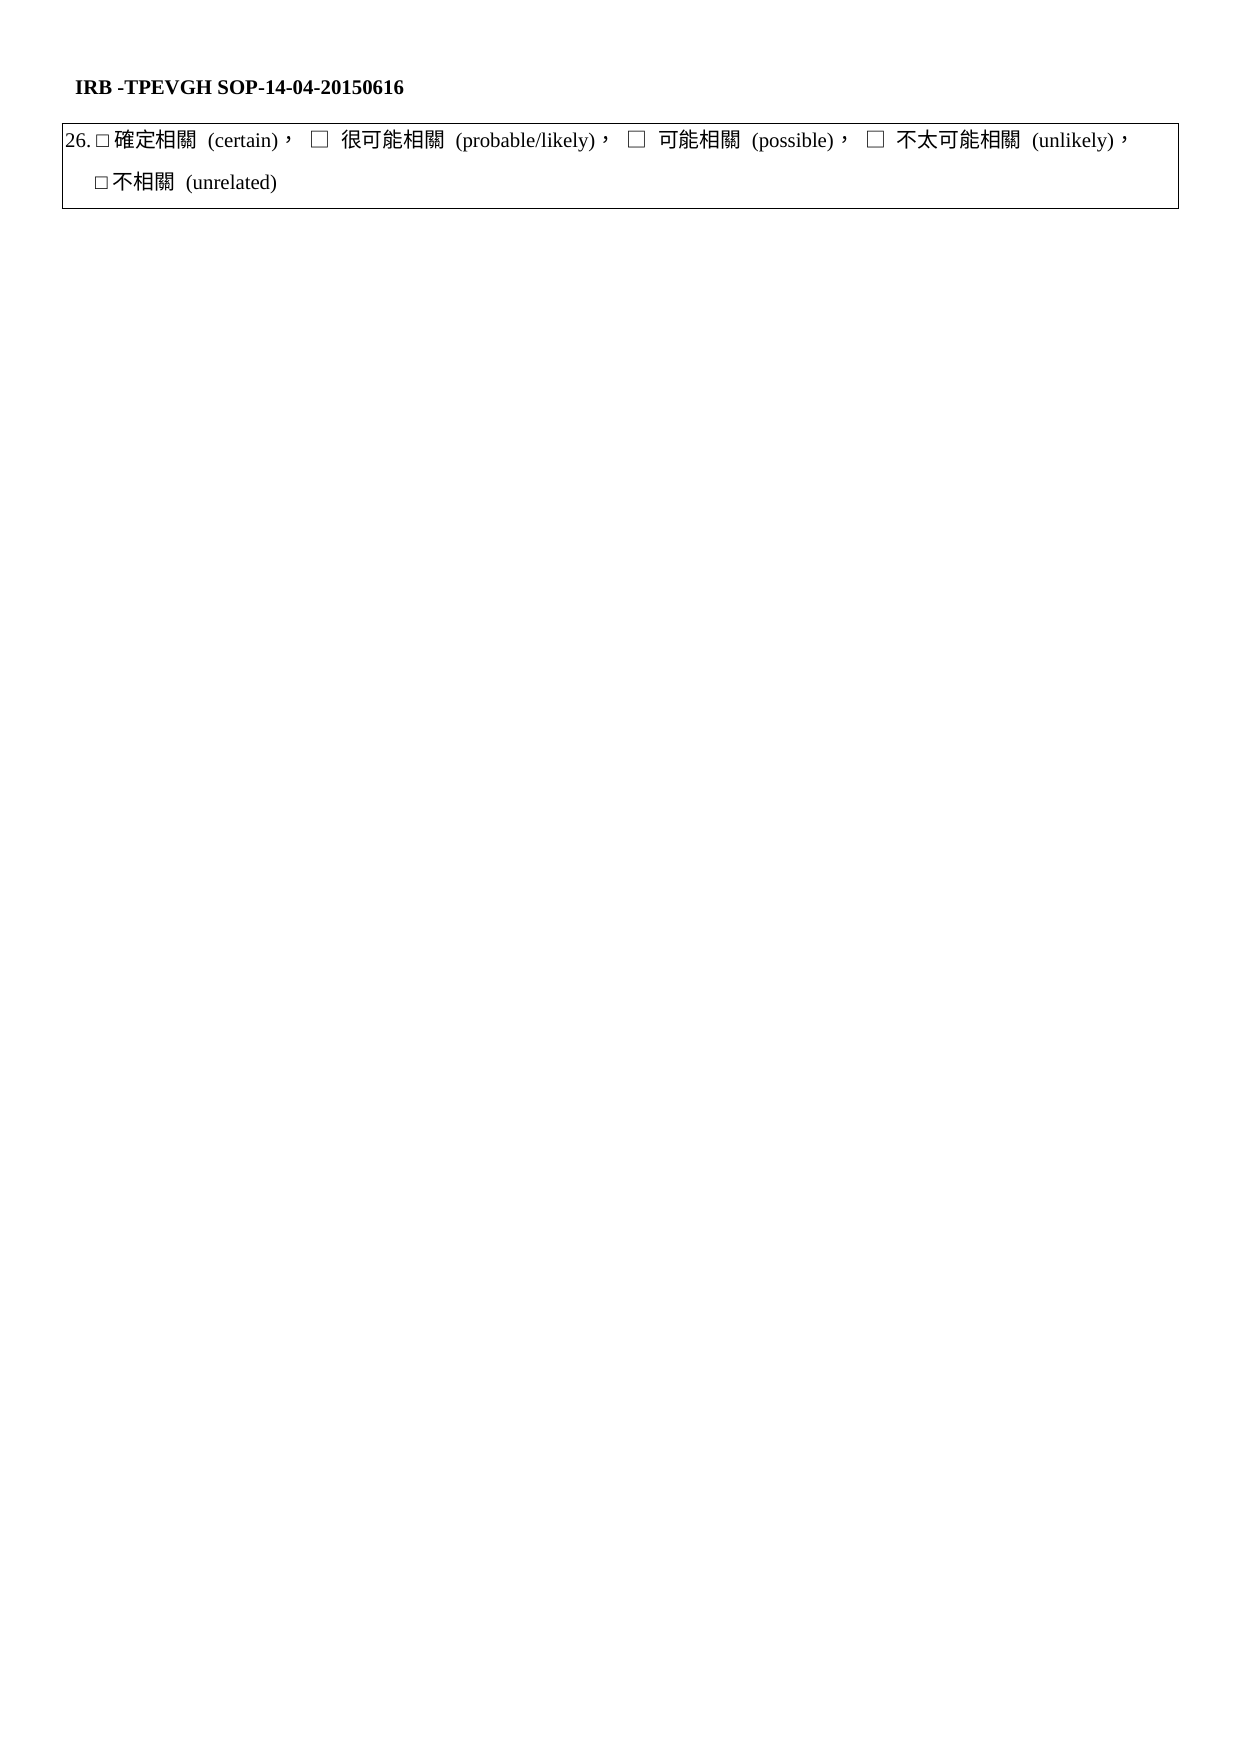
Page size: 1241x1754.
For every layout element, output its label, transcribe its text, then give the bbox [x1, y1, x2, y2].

table_cell 26. □ 確定相關 (certain)， □ 很可能相關 (probable/likely)， □ 可能相關 (possible)， □ 不太可能相關 (unlikely)， □ 不相關 (unrelated) [63, 124, 1178, 207]
